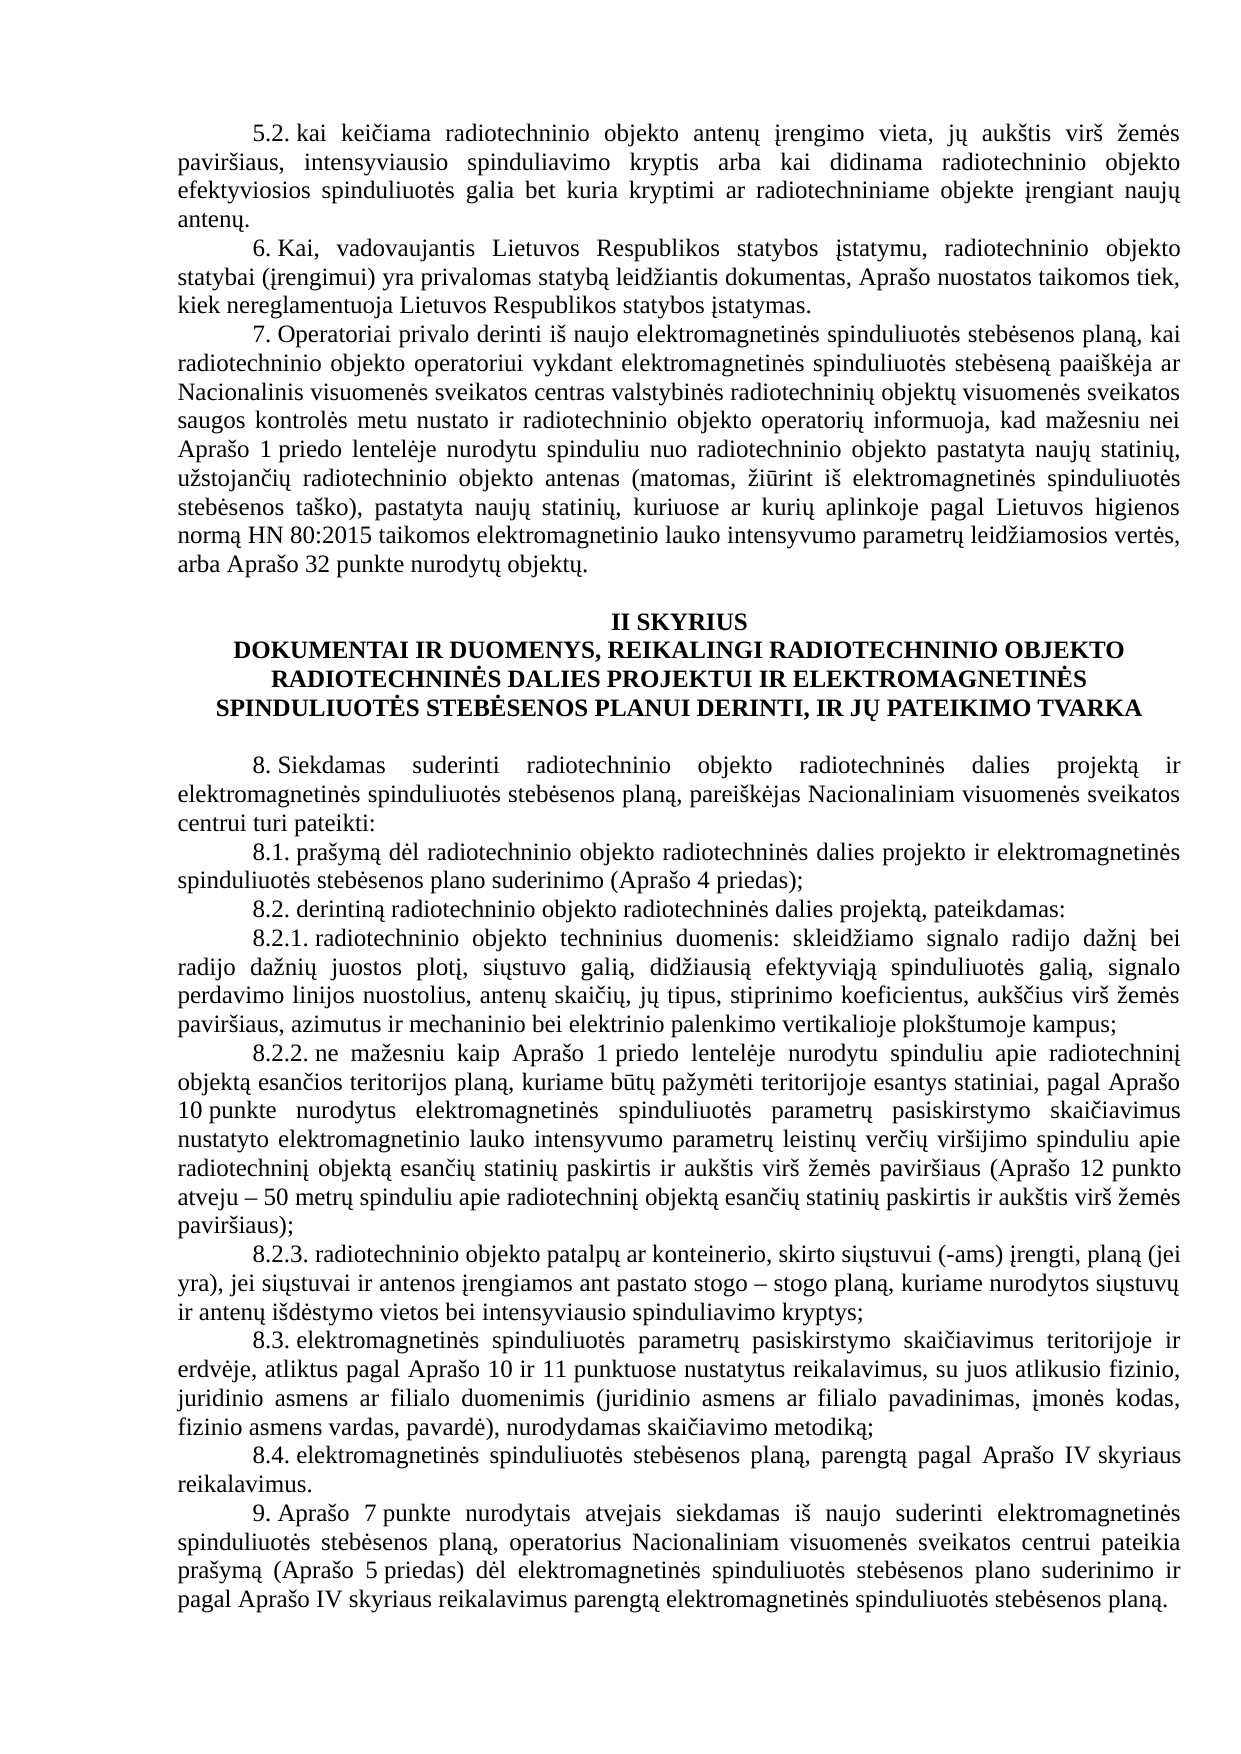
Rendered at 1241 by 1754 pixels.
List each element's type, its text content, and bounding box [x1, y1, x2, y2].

text 8.2.2. ne mažesniu kaip Aprašo 1 priedo lentelėje nurodytu spinduliu apie radiotechninį objektą esančios teritorijos planą, kuriame būtų pažymėti teritorijoje esantys statiniai, pagal Aprašo 10 punkte nurodytus elektromagnetinės spinduliuotės parametrų pasiskirstymo skaičiavimus nustatyto elektromagnetinio lauko intensyvumo parametrų leistinų verčių viršijimo spinduliu apie radiotechninį objektą esančių statinių paskirtis ir aukštis virš žemės paviršiaus (Aprašo 12 punkto atveju – 50 metrų spinduliu apie radiotechninį objektą esančių statinių paskirtis ir aukštis virš žemės paviršiaus); [177, 1038, 1181, 1239]
text 6. Kai, vadovaujantis Lietuvos Respublikos statybos įstatymu, radiotechninio objekto statybai (įrengimui) yra privalomas statybą leidžiantis dokumentas, Aprašo nuostatos taikomos tiek, kiek nereglamentuoja Lietuvos Respublikos statybos įstatymas. [177, 233, 1181, 319]
text 8.2. derintiną radiotechninio objekto radiotechninės dalies projektą, pateikdamas: [177, 894, 1181, 923]
text 8.4. elektromagnetinės spinduliuotės stebėsenos planą, parengtą pagal Aprašo IV skyriaus reikalavimus. [177, 1441, 1181, 1498]
text 8. Siekdamas suderinti radiotechninio objekto radiotechninės dalies projektą ir elektromagnetinės spinduliuotės stebėsenos planą, pareiškėjas Nacionaliniam visuomenės sveikatos centrui turi pateikti: [177, 751, 1181, 837]
text 9. Aprašo 7 punkte nurodytais atvejais siekdamas iš naujo suderinti elektromagnetinės spinduliuotės stebėsenos planą, operatorius Nacionaliniam visuomenės sveikatos centrui pateikia prašymą (Aprašo 5 priedas) dėl elektromagnetinės spinduliuotės stebėsenos plano suderinimo ir pagal Aprašo IV skyriaus reikalavimus parengtą elektromagnetinės spinduliuotės stebėsenos planą. [177, 1498, 1181, 1613]
text DOKUMENTAI IR DUOMENYS, REIKALINGI RADIOTECHNINIO OBJEKTO RADIOTECHNINĖS DALIES PROJEKTUI IR ELEKTROMAGNETINĖS SPINDULIUOTĖS STEBĖSENOS PLANUI DERINTI, IR JŲ PATEIKIMO TVARKA [177, 636, 1181, 722]
text 8.3. elektromagnetinės spinduliuotės parametrų pasiskirstymo skaičiavimus teritorijoje ir erdvėje, atliktus pagal Aprašo 10 ir 11 punktuose nustatytus reikalavimus, su juos atlikusio fizinio, juridinio asmens ar filialo duomenimis (juridinio asmens ar filialo pavadinimas, įmonės kodas, fizinio asmens vardas, pavardė), nurodydamas skaičiavimo metodiką; [177, 1326, 1181, 1441]
text 7. Operatoriai privalo derinti iš naujo elektromagnetinės spinduliuotės stebėsenos planą, kai radiotechninio objekto operatoriui vykdant elektromagnetinės spinduliuotės stebėseną paaiškėja ar Nacionalinis visuomenės sveikatos centras valstybinės radiotechninių objektų visuomenės sveikatos saugos kontrolės metu nustato ir radiotechninio objekto operatorių informuoja, kad mažesniu nei Aprašo 1 priedo lentelėje nurodytu spinduliu nuo radiotechninio objekto pastatyta naujų statinių, užstojančių radiotechninio objekto antenas (matomas, žiūrint iš elektromagnetinės spinduliuotės stebėsenos taško), pastatyta naujų statinių, kuriuose ar kurių aplinkoje pagal Lietuvos higienos normą HN 80:2015 taikomos elektromagnetinio lauko intensyvumo parametrų leidžiamosios vertės, arba Aprašo 32 punkte nurodytų objektų. [177, 319, 1181, 578]
text 5.2. kai keičiama radiotechninio objekto antenų įrengimo vieta, jų aukštis virš žemės paviršiaus, intensyviausio spinduliavimo kryptis arba kai didinama radiotechninio objekto efektyviosios spinduliuotės galia bet kuria kryptimi ar radiotechniniame objekte įrengiant naujų antenų. [177, 118, 1181, 233]
text 8.2.1. radiotechninio objekto techninius duomenis: skleidžiamo signalo radijo dažnį bei radijo dažnių juostos plotį, siųstuvo galią, didžiausią efektyviąją spinduliuotės galią, signalo perdavimo linijos nuostolius, antenų skaičių, jų tipus, stiprinimo koeficientus, aukščius virš žemės paviršiaus, azimutus ir mechaninio bei elektrinio palenkimo vertikalioje plokštumoje kampus; [177, 923, 1181, 1038]
text II SKYRIUS [177, 607, 1181, 636]
text 8.2.3. radiotechninio objekto patalpų ar konteinerio, skirto siųstuvui (-ams) įrengti, planą (jei yra), jei siųstuvai ir antenos įrengiamos ant pastato stogo – stogo planą, kuriame nurodytos siųstuvų ir antenų išdėstymo vietos bei intensyviausio spinduliavimo kryptys; [177, 1239, 1181, 1326]
text 8.1. prašymą dėl radiotechninio objekto radiotechninės dalies projekto ir elektromagnetinės spinduliuotės stebėsenos plano suderinimo (Aprašo 4 priedas); [177, 837, 1181, 894]
